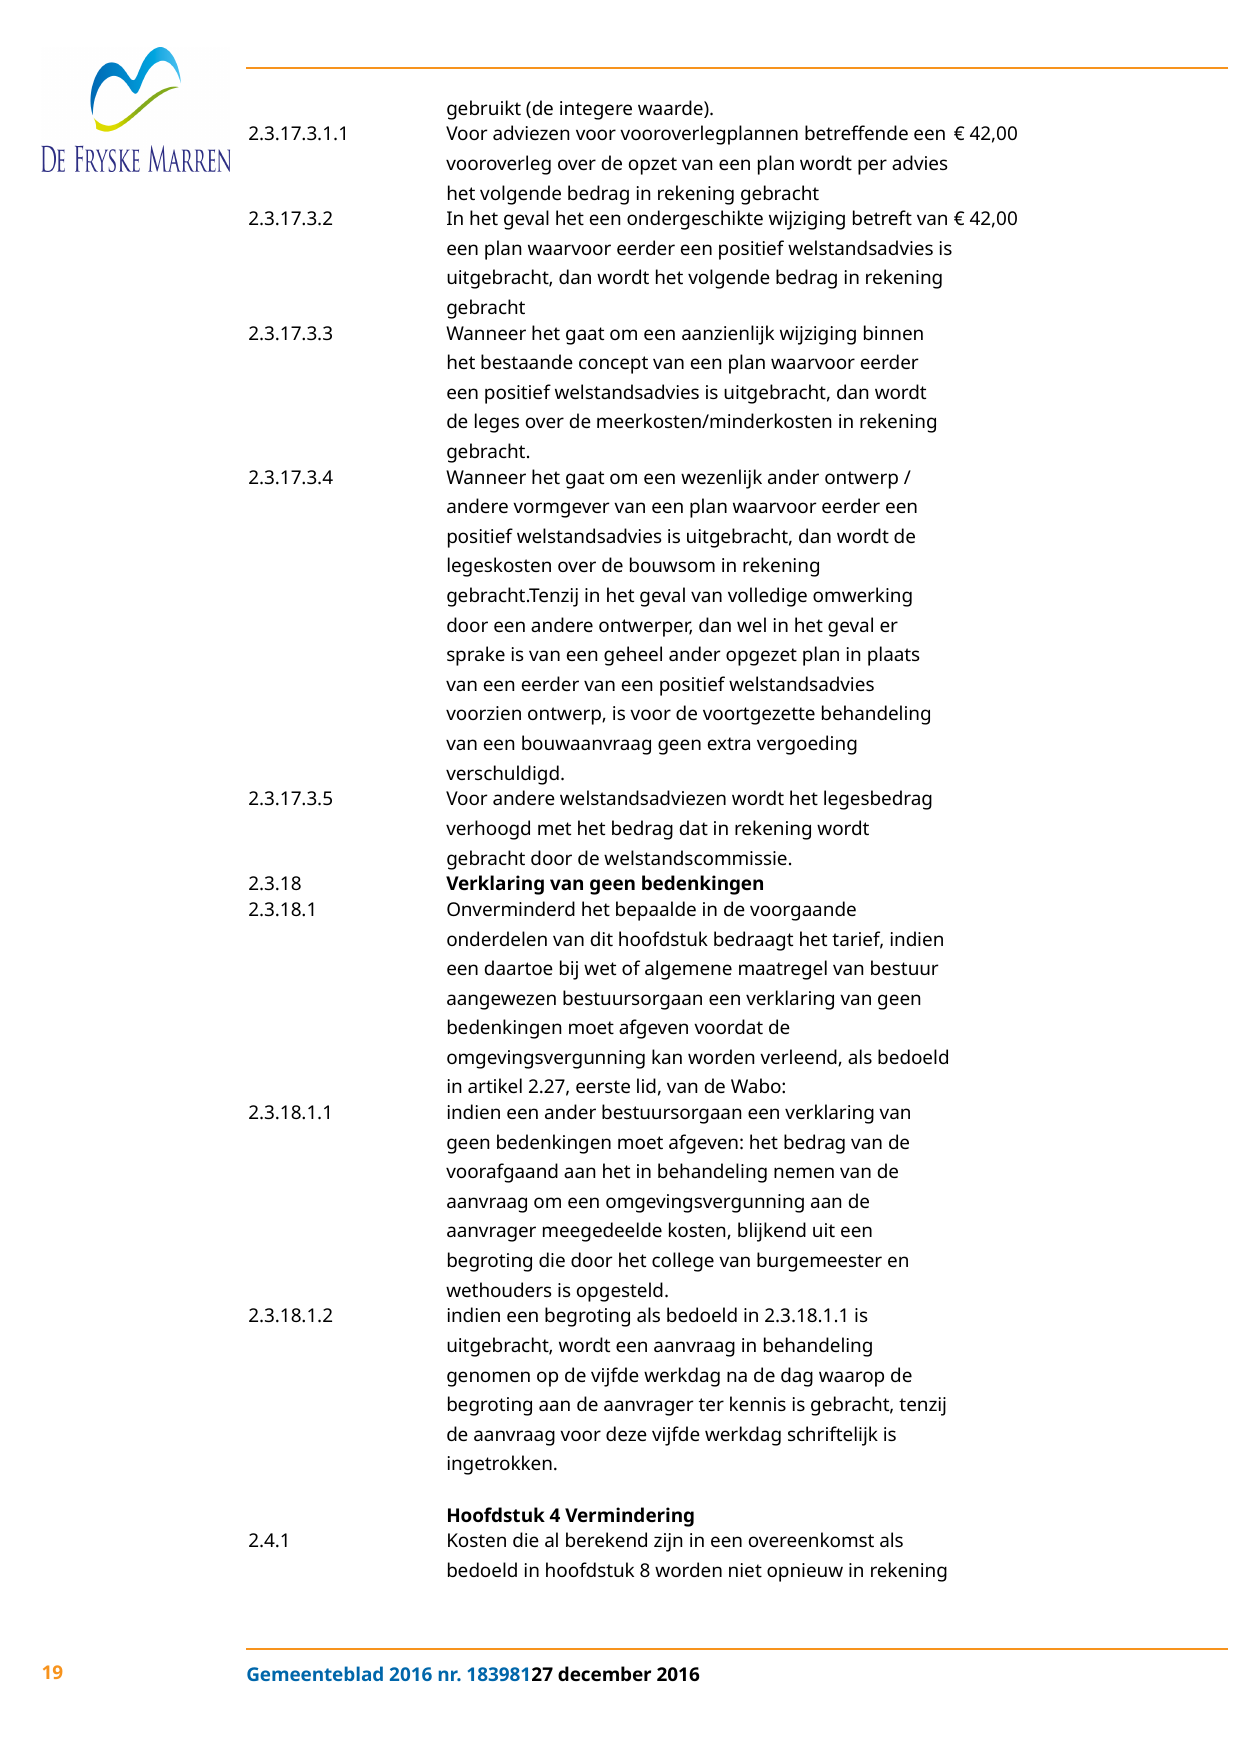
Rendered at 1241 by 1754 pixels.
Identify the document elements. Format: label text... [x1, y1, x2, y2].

table_cell In het geval het een ondergeschikte wijziging betreft van een plan waarvoor eerder een positief welstandsadvies is uitgebracht, dan wordt het volgende bedrag in rekening gebracht [446, 205, 954, 320]
table_cell [954, 870, 1152, 896]
table_cell € 42,00 [954, 205, 1152, 320]
table_cell [954, 1303, 1152, 1476]
table_cell Wanneer het gaat om een wezenlijk ander ontwerp / andere vormgever van een plan waarvoor eerder een positief welstandsadvies is uitgebracht, dan wordt de legeskosten over de bouwsom in rekening gebracht.Tenzij in het geval van volledige omwerking door een andere ontwerper, dan wel in het geval er sprake is van een geheel ander opgezet plan in plaats van een eerder van een positief welstandsadvies voorzien ontwerp, is voor de voortgezette behandeling van een bouwaanvraag geen extra vergoeding verschuldigd. [446, 464, 954, 786]
table_cell Onverminderd het bepaalde in de voorgaande onderdelen van dit hoofdstuk bedraagt het tarief, indien een daartoe bij wet of algemene maatregel van bestuur aangewezen bestuursorgaan een verklaring van geen bedenkingen moet afgeven voordat de omgevingsvergunning kan worden verleend, als bedoeld in artikel 2.27, eerste lid, van de Wabo: [446, 896, 954, 1099]
table_cell [954, 786, 1152, 870]
table_cell indien een begroting als bedoeld in 2.3.18.1.1 is uitgebracht, wordt een aanvraag in behandeling genomen op de vijfde werkdag na de dag waarop de begroting aan de aanvrager ter kennis is gebracht, tenzij de aanvraag voor deze vijfde werkdag schriftelijk is ingetrokken. [446, 1303, 954, 1476]
table_cell € 42,00 [954, 121, 1152, 205]
table_cell gebruikt (de integere waarde). [446, 95, 954, 121]
table_cell [954, 896, 1152, 1099]
table_cell [954, 1528, 1152, 1583]
table_cell Verklaring van geen bedenkingen [446, 870, 954, 896]
table_cell [954, 1502, 1152, 1528]
table_cell Wanneer het gaat om een aanzienlijk wijziging binnen het bestaande concept van een plan waarvoor eerder een positief welstandsadvies is uitgebracht, dan wordt de leges over de meerkosten/minderkosten in rekening gebracht. [446, 320, 954, 464]
table_cell [248, 95, 446, 121]
table_cell [954, 1099, 1152, 1303]
table_cell [446, 1476, 954, 1502]
table_cell [954, 1476, 1152, 1502]
table_cell 2.3.17.3.5 [248, 786, 446, 870]
table_cell 2.3.17.3.2 [248, 205, 446, 320]
table_cell indien een ander bestuursorgaan een verklaring van geen bedenkingen moet afgeven: het bedrag van de voorafgaand aan het in behandeling nemen van de aanvraag om een omgevingsvergunning aan de aanvrager meegedeelde kosten, blijkend uit een begroting die door het college van burgemeester en wethouders is opgesteld. [446, 1099, 954, 1303]
table_cell Kosten die al berekend zijn in een overeenkomst als bedoeld in hoofdstuk 8 worden niet opnieuw in rekening [446, 1528, 954, 1583]
table_cell 2.3.17.3.3 [248, 320, 446, 464]
table_cell 2.3.18 [248, 870, 446, 896]
table_cell 2.3.17.3.4 [248, 464, 446, 786]
table_cell Voor adviezen voor vooroverlegplannen betreffende een vooroverleg over de opzet van een plan wordt per advies het volgende bedrag in rekening gebracht [446, 121, 954, 205]
table_cell 2.3.18.1 [248, 896, 446, 1099]
table_cell [954, 464, 1152, 786]
table_cell 2.3.18.1.1 [248, 1099, 446, 1303]
table_cell Voor andere welstandsadviezen wordt het legesbedrag verhoogd met het bedrag dat in rekening wordt gebracht door de welstandscommissie. [446, 786, 954, 870]
table_cell 2.3.18.1.2 [248, 1303, 446, 1476]
table_cell [954, 95, 1152, 121]
table_cell [248, 1502, 446, 1528]
table_cell 2.4.1 [248, 1528, 446, 1583]
table_cell 2.3.17.3.1.1 [248, 121, 446, 205]
table_cell Hoofdstuk 4 Vermindering [446, 1502, 954, 1528]
table_cell [248, 1476, 446, 1502]
picture [41, 47, 231, 172]
table_cell [954, 320, 1152, 464]
